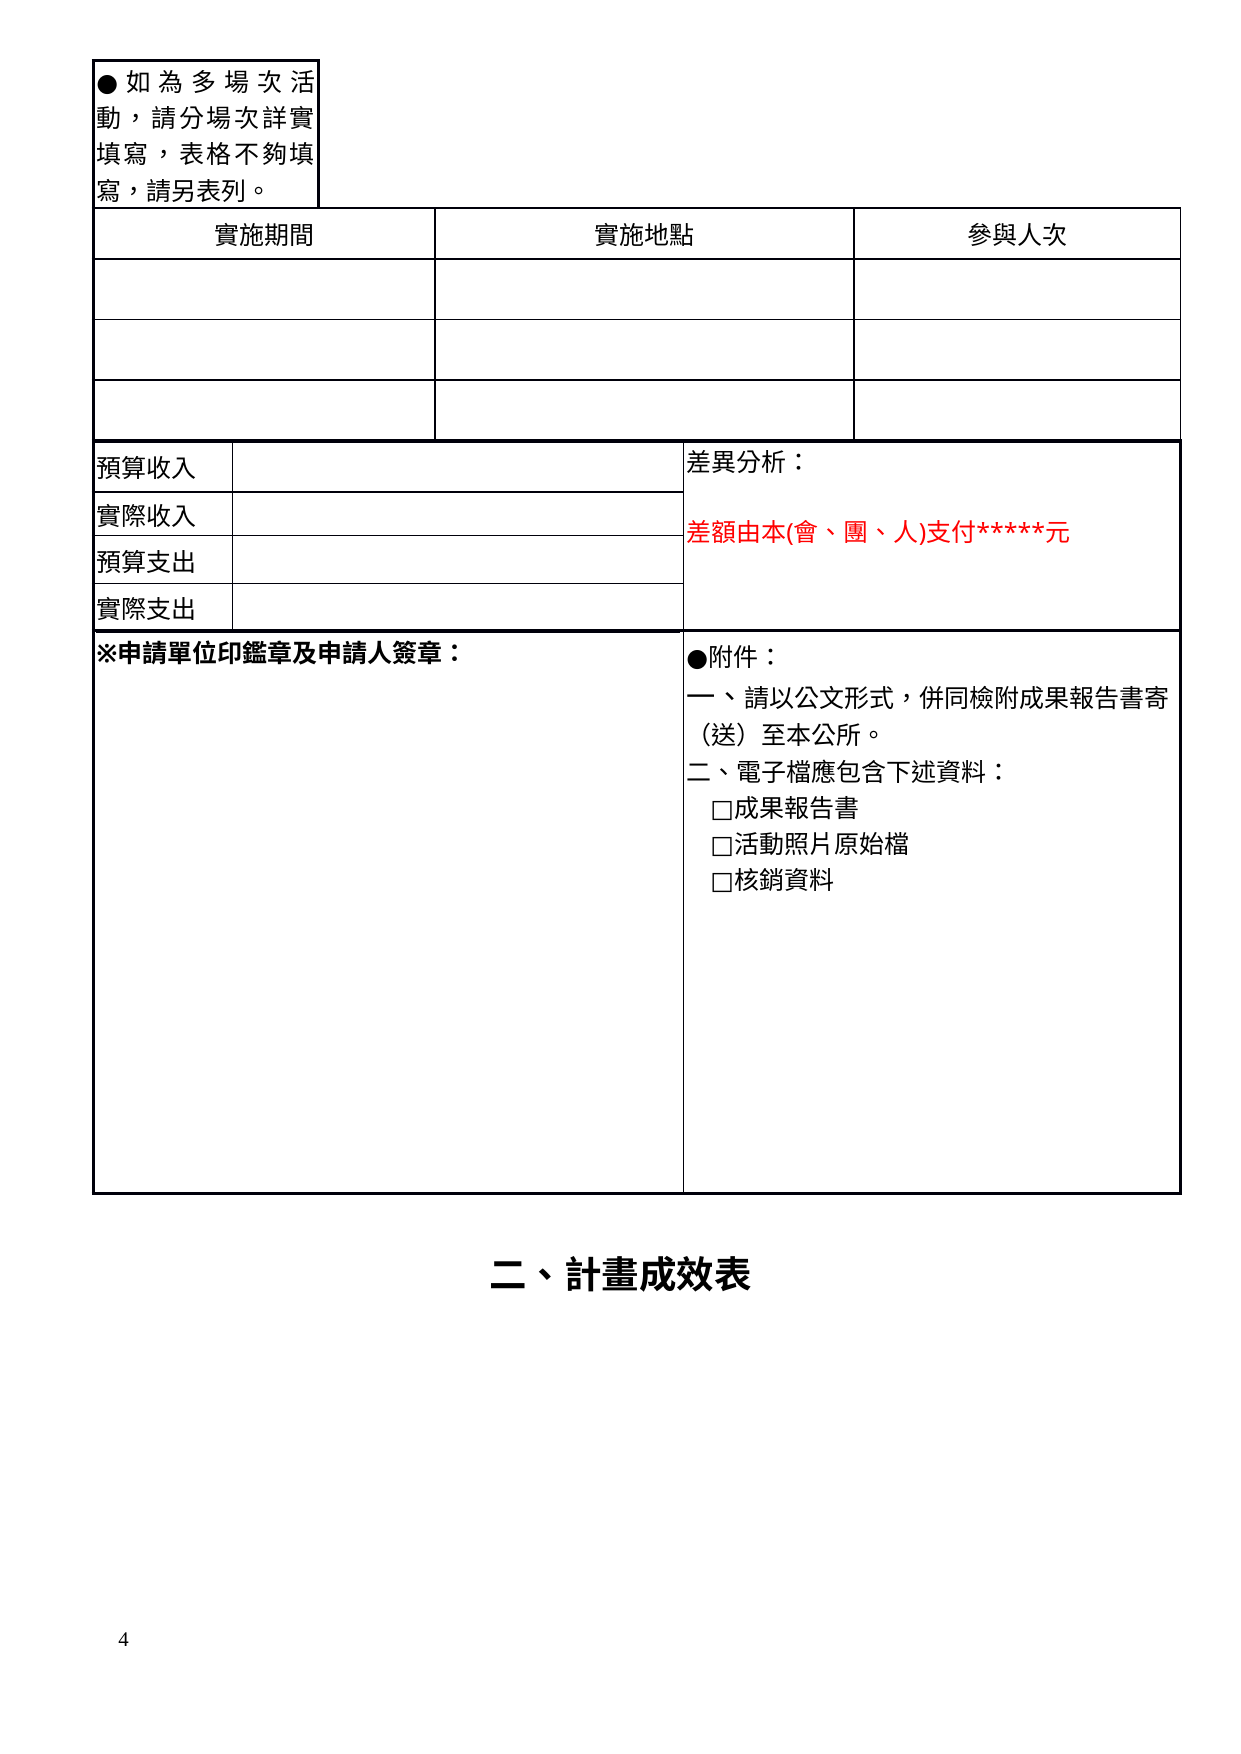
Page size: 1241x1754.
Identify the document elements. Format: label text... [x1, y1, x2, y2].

table_cell ●如為多場次活動，請分場次詳實填寫，表格不夠填寫，請另表列。 [95, 62, 317, 207]
table_cell [233, 536, 683, 583]
table_cell [436, 320, 853, 379]
text 二、計畫成效表 [118, 1245, 1122, 1299]
table_cell [436, 260, 853, 318]
table_cell [855, 260, 1180, 318]
table_cell [233, 493, 683, 535]
table_cell [95, 381, 434, 439]
table_cell 預算支出 [95, 536, 232, 583]
table_cell 實施地點 [436, 209, 853, 258]
table_cell 實際收入 [95, 493, 232, 535]
table_cell 實際支出 [95, 584, 232, 629]
table_cell 參與人次 [855, 209, 1180, 258]
table_cell [436, 381, 853, 439]
table_cell [855, 320, 1180, 379]
table_cell [95, 260, 434, 318]
table_cell [233, 584, 683, 629]
table_cell 預算收入 [95, 443, 232, 491]
table_cell ※申請單位印鑑章及申請人簽章： [95, 632, 683, 1192]
table_cell ●附件： 一、請以公文形式，併同檢附成果報告書寄（送）至本公所。 二、電子檔應包含下述資料： □成果報告書 □活動照片原始檔 □核銷資料 [684, 632, 1179, 1192]
table_cell 差異分析： 差額由本(會、團、人)支付*****元 [684, 443, 1179, 629]
table_cell [855, 381, 1180, 439]
table_cell 實施期間 [95, 209, 434, 258]
table_cell [233, 443, 683, 491]
table_cell [95, 320, 434, 379]
